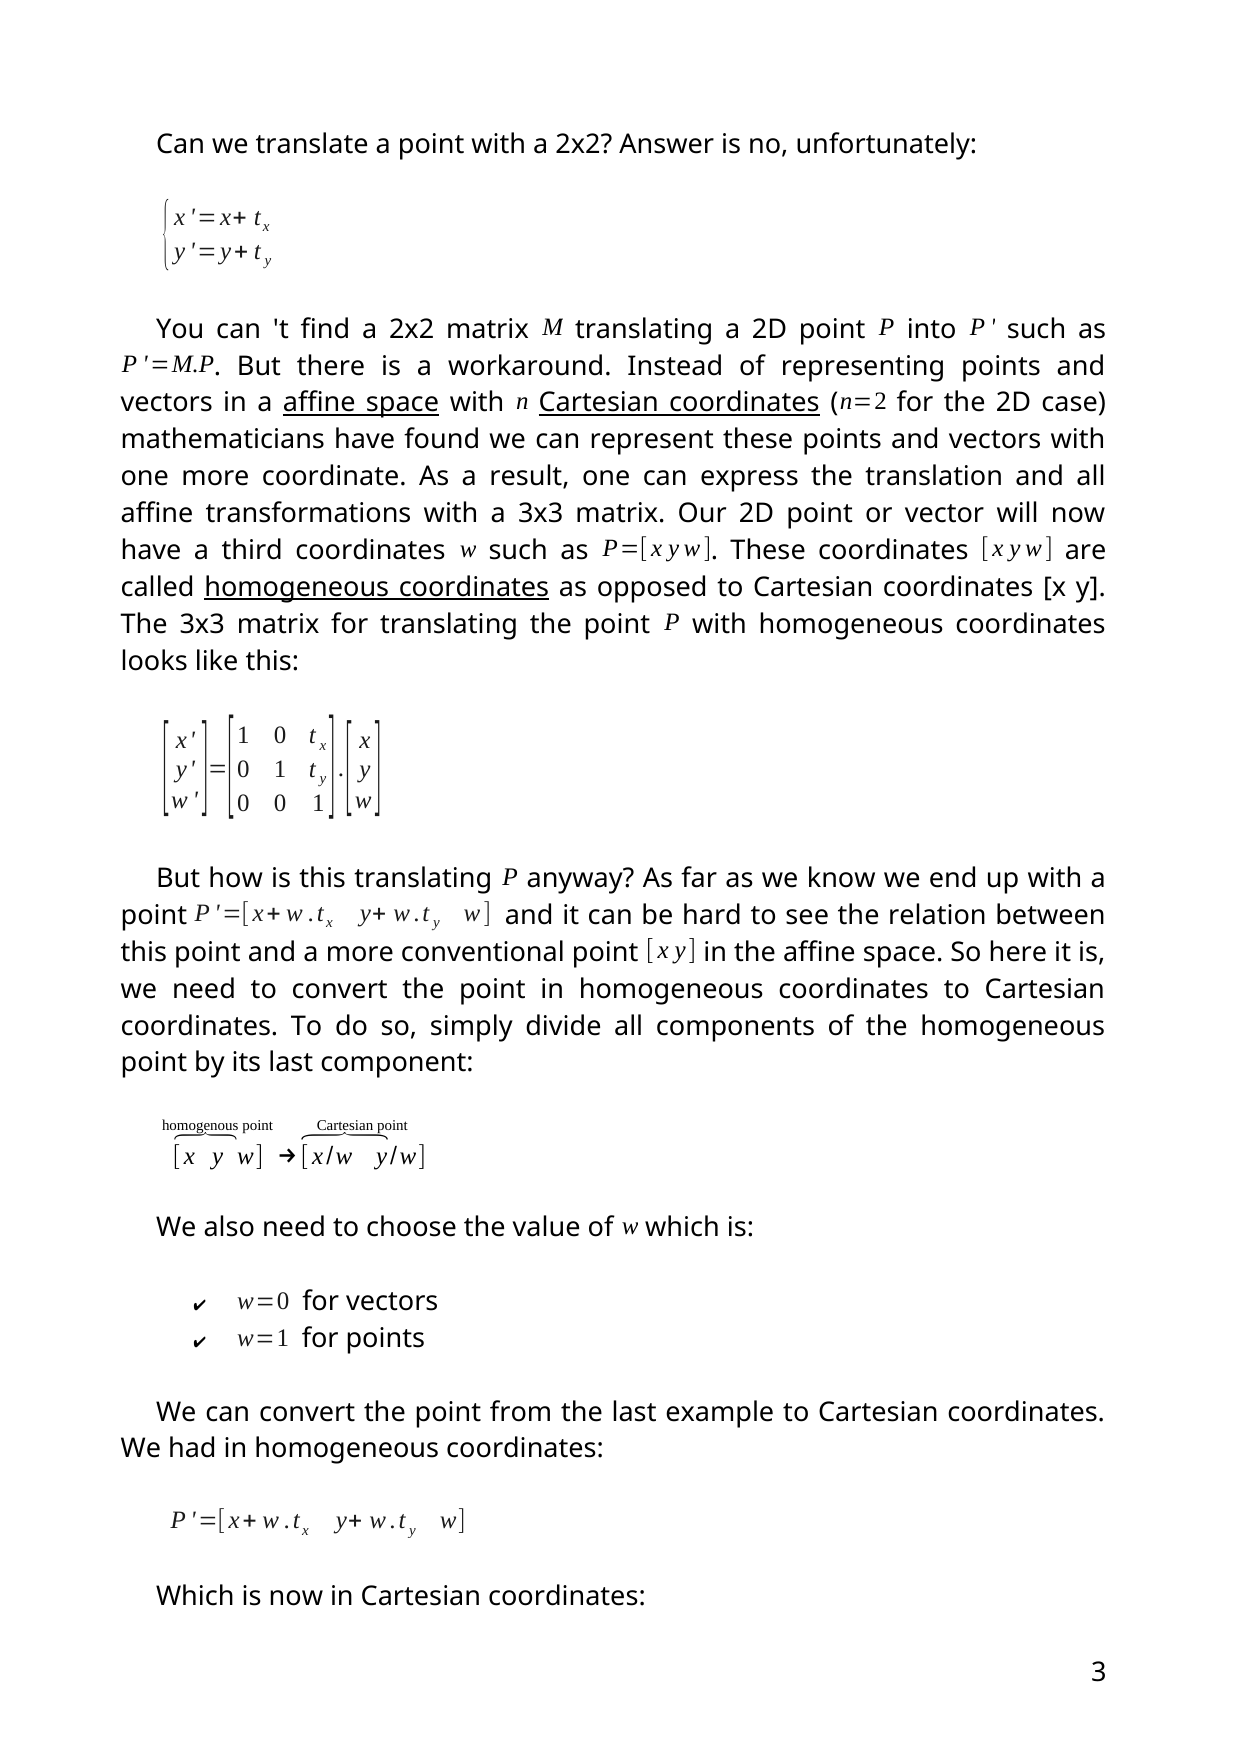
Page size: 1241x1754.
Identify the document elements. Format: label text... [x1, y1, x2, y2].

text Which is now in Cartesian coordinates: [120, 1576, 1106, 1613]
text But how is this translating anyway? As far as we know we end up with a point and it can be hard to see the relation between this point and a more conventional point in the affine space. So here it is, we need to convert the point in homogeneous coordinates to Cartesian coordinates. To do so, simply divide all components of the homogeneous point by its last component: [120, 858, 1106, 1080]
text We also need to choose the value of which is: [120, 1208, 1106, 1244]
text We can convert the point from the last example to Cartesian coordinates. We had in homogeneous coordinates: [120, 1392, 1106, 1466]
text Can we translate a point with a 2x2? Answer is no, unfortunately: [120, 124, 1106, 161]
text You can 't find a 2x2 matrix translating a 2D point into such as . But there is a workaround. Instead of representing points and vectors in a affine space with Cartesian coordinates ( for the 2D case) mathematicians have found we can represent these points and vectors with one more coordinate. As a result, one can express the translation and all affine transformations with a 3x3 matrix. Our 2D point or vector will now have a third coordinates such as . These coordinates are called homogeneous coordinates as opposed to Cartesian coordinates [x y]. The 3x3 matrix for translating the point with homogeneous coordinates looks like this: [120, 309, 1106, 678]
list for vectors [158, 1281, 1106, 1318]
list for points [158, 1318, 1106, 1355]
